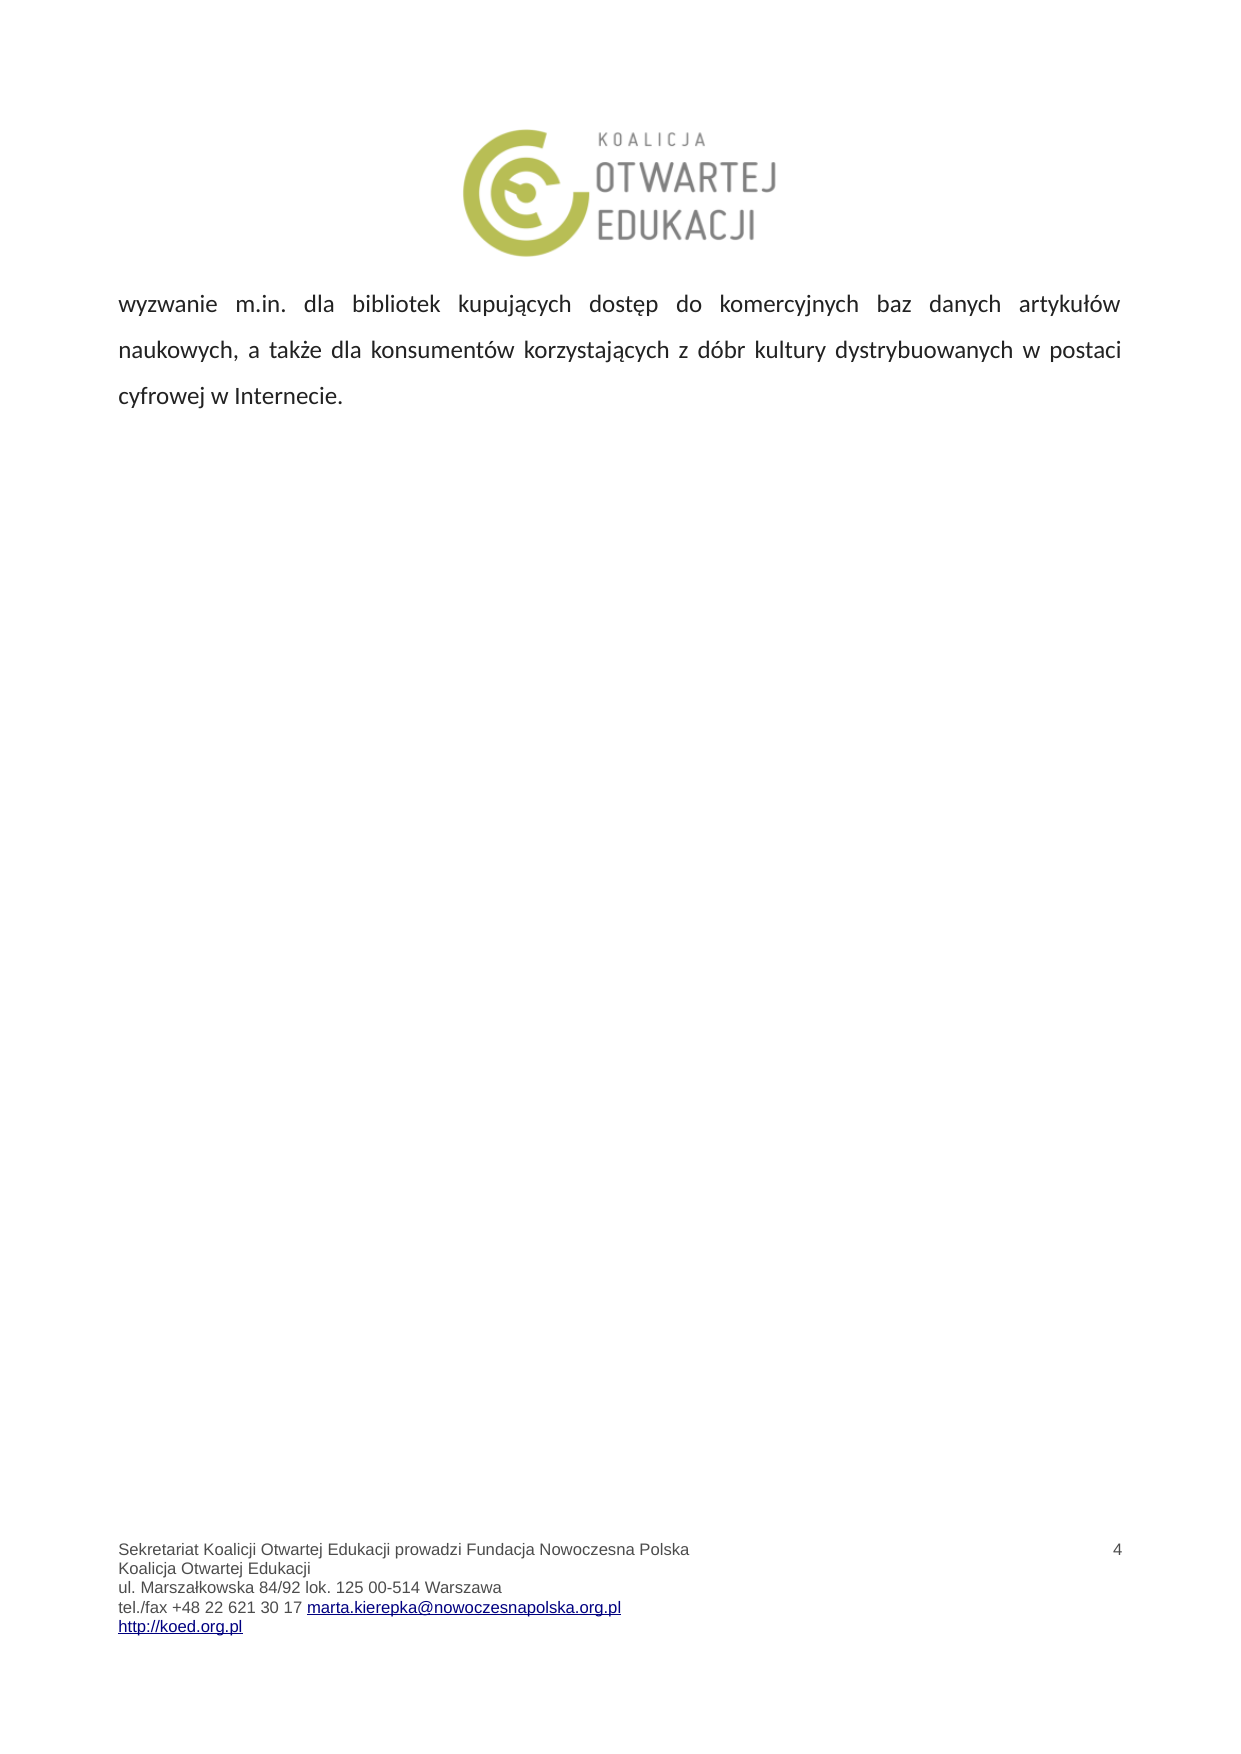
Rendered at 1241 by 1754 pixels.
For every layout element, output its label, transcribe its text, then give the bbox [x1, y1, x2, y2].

picture [461, 128, 779, 258]
text wyzwanie m.in. dla bibliotek kupujących dostęp do komercyjnych baz danych artykułów naukowych, a także dla konsumentów korzystających z dóbr kultury dystrybuowanych w postaci cyfrowej w Internecie. [118, 289, 1122, 411]
